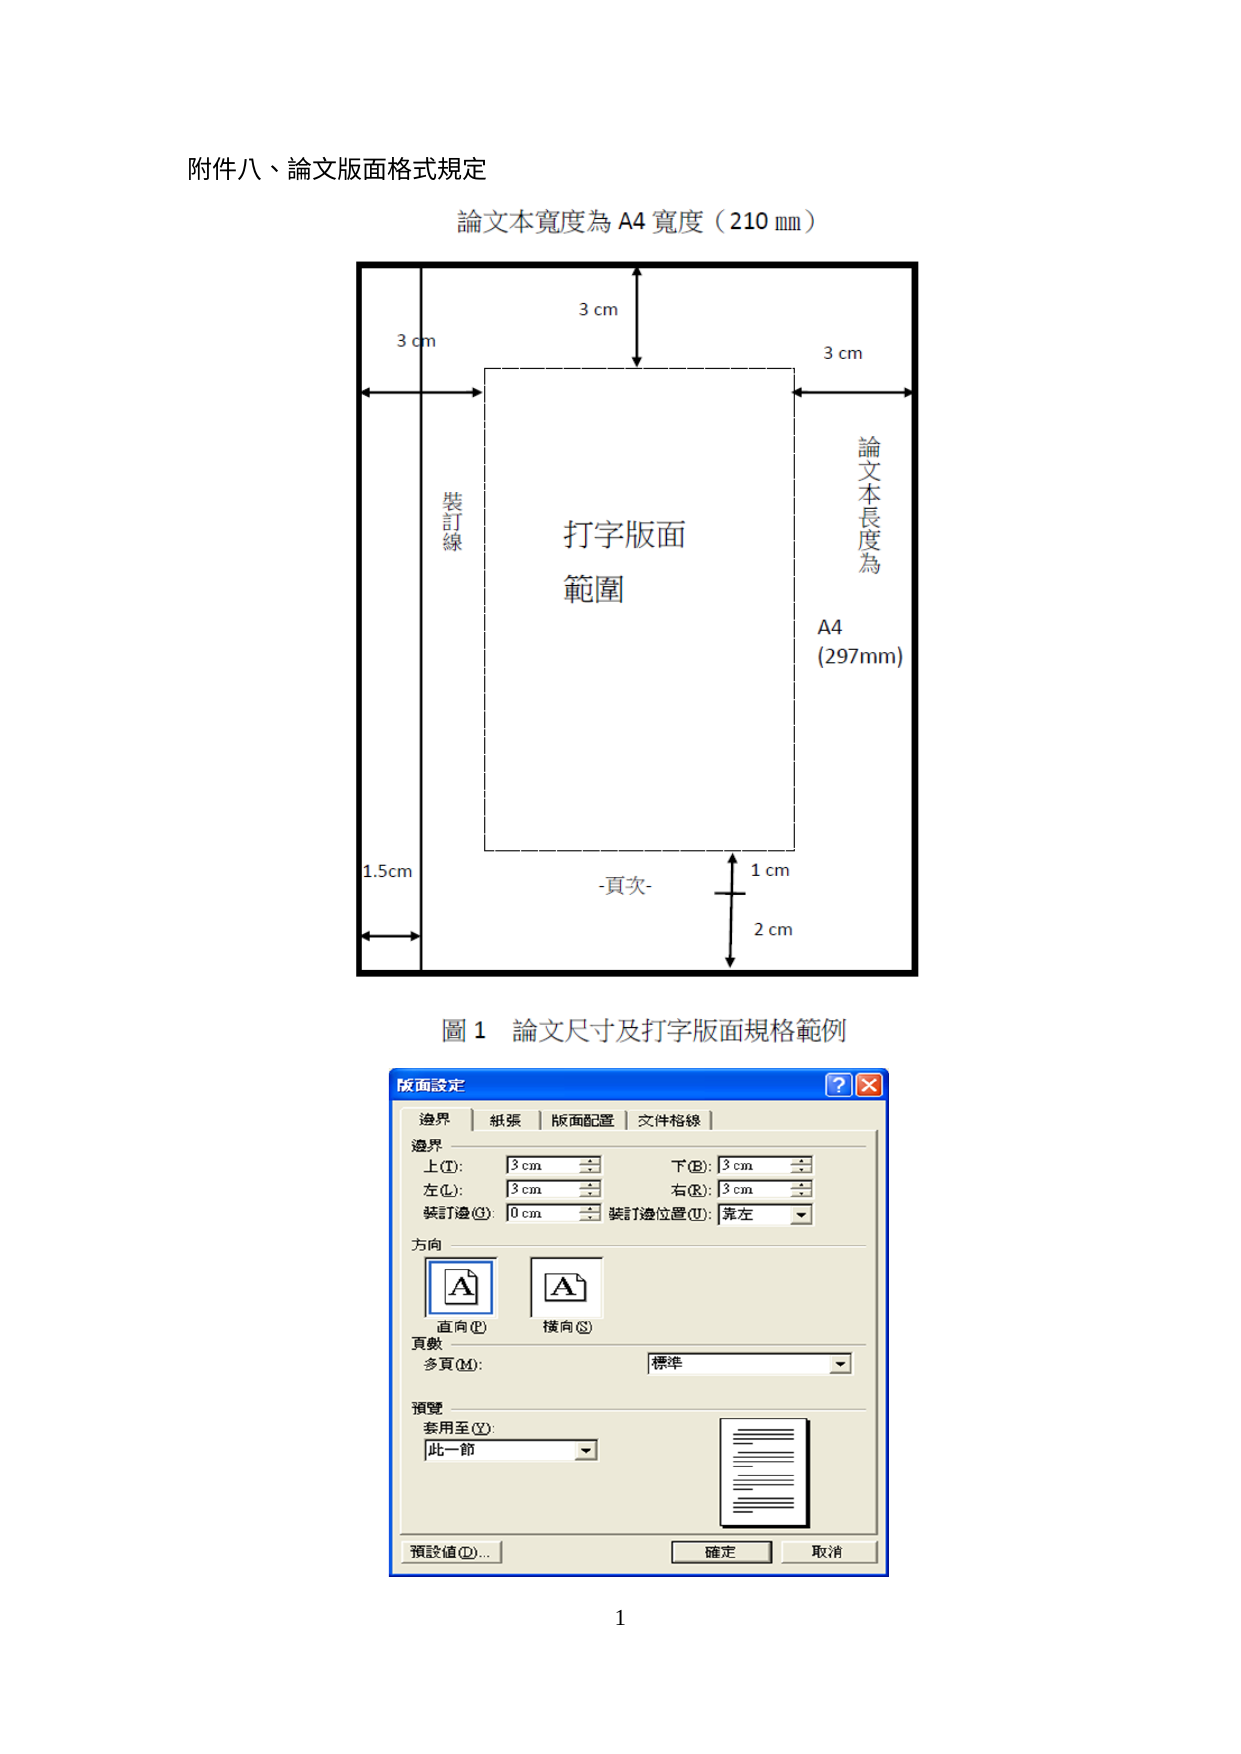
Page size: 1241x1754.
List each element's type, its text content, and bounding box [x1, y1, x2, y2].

text 附件八、論文版面格式規定 [187, 150, 1090, 186]
